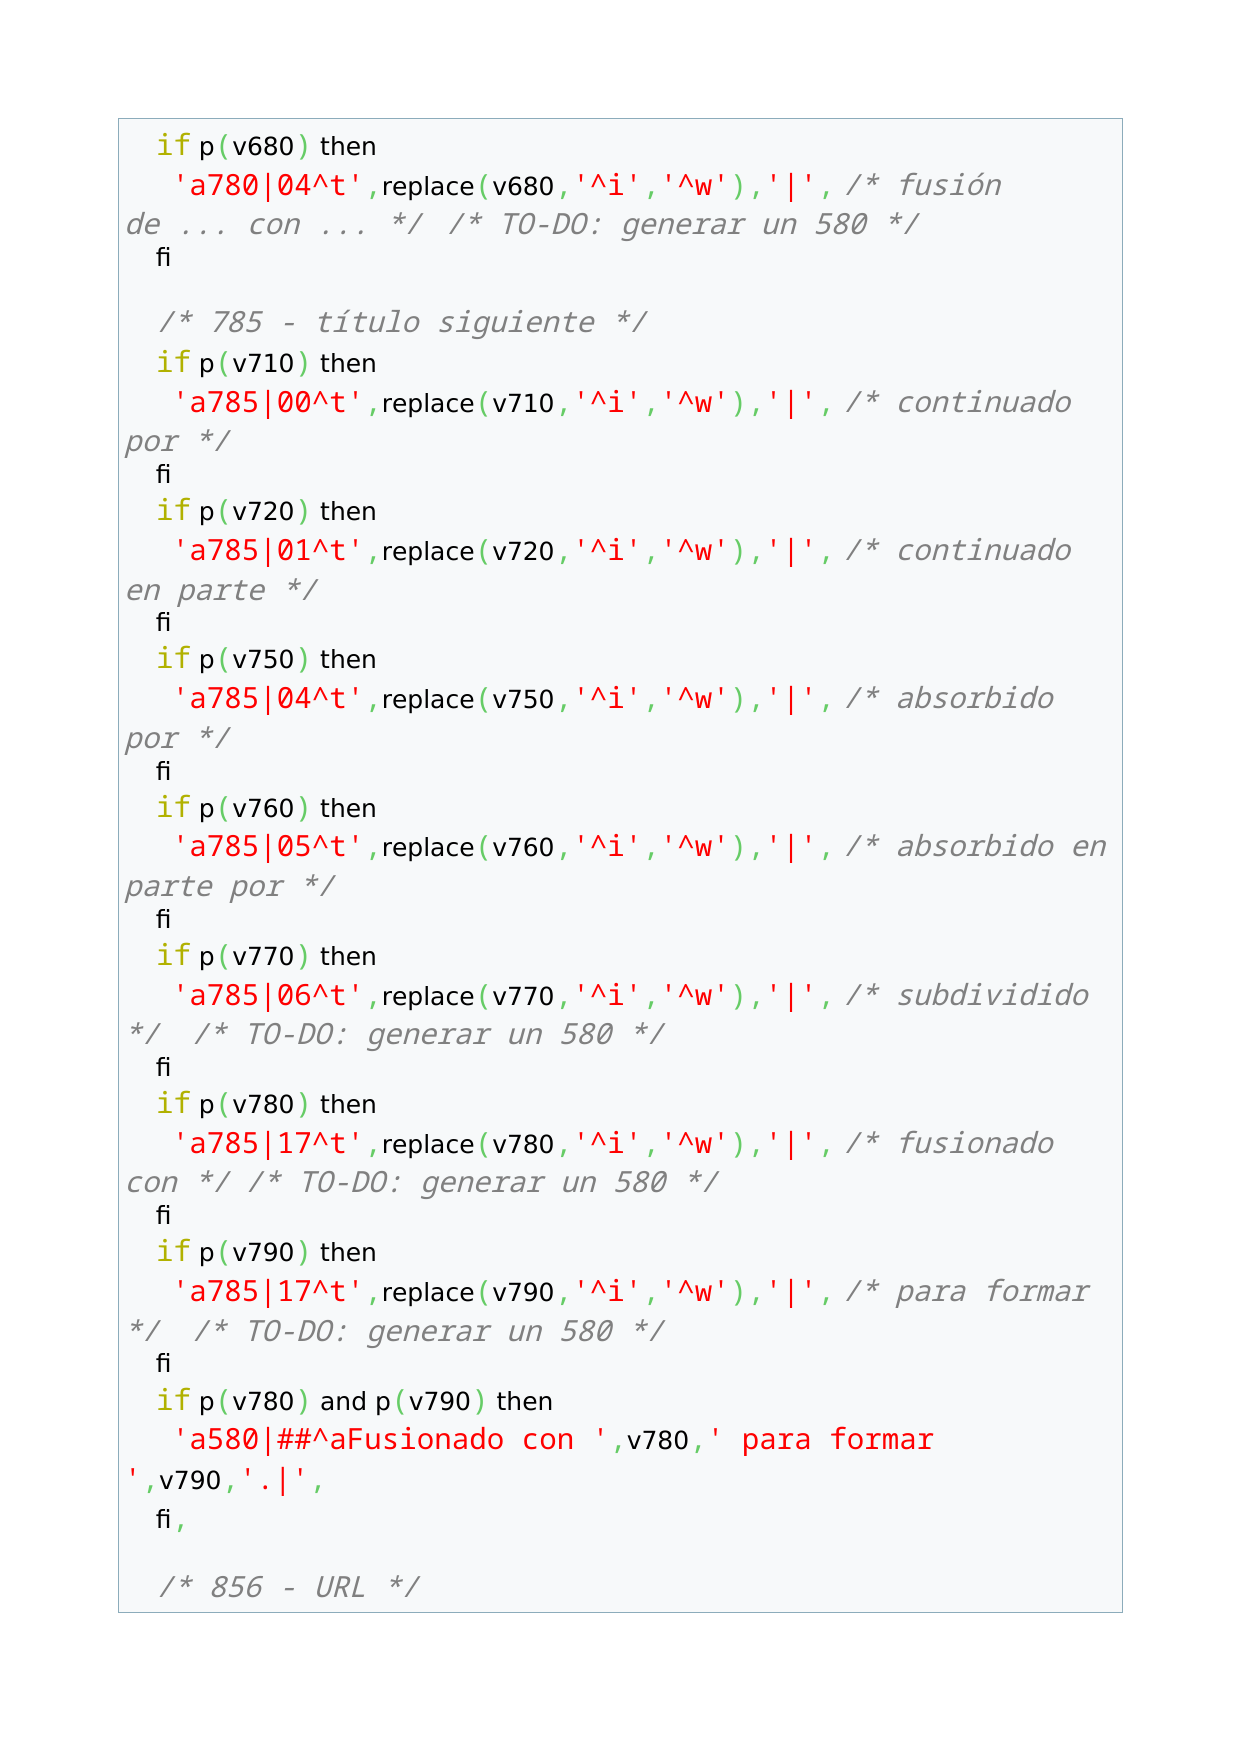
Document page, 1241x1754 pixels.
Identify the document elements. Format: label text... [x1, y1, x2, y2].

table_header if p(v680) then 'a780|04^t',replace(v680,'^i','^w'),'|', /* fusión de ... con ... */ /* TO-DO: generar un 580 */ fi /* 785 - título siguiente */ if p(v710) then 'a785|00^t',replace(v710,'^i','^w'),'|', /* continuado por */ fi if p(v720) then 'a785|01^t',replace(v720,'^i','^w'),'|', /* continuado en parte */ fi if p(v750) then 'a785|04^t',replace(v750,'^i','^w'),'|', /* absorbido por */ fi if p(v760) then 'a785|05^t',replace(v760,'^i','^w'),'|', /* absorbido en parte por */ fi if p(v770) then 'a785|06^t',replace(v770,'^i','^w'),'|', /* subdividido */ /* TO-DO: generar un 580 */ fi if p(v780) then 'a785|17^t',replace(v780,'^i','^w'),'|', /* fusionado con */ /* TO-DO: generar un 580 */ fi if p(v790) then 'a785|17^t',replace(v790,'^i','^w'),'|', /* para formar */ /* TO-DO: generar un 580 */ fi if p(v780) and p(v790) then 'a580|##^aFusionado con ',v780,' para formar ',v790,'.|', fi, /* 856 - URL */ [119, 119, 1122, 1612]
